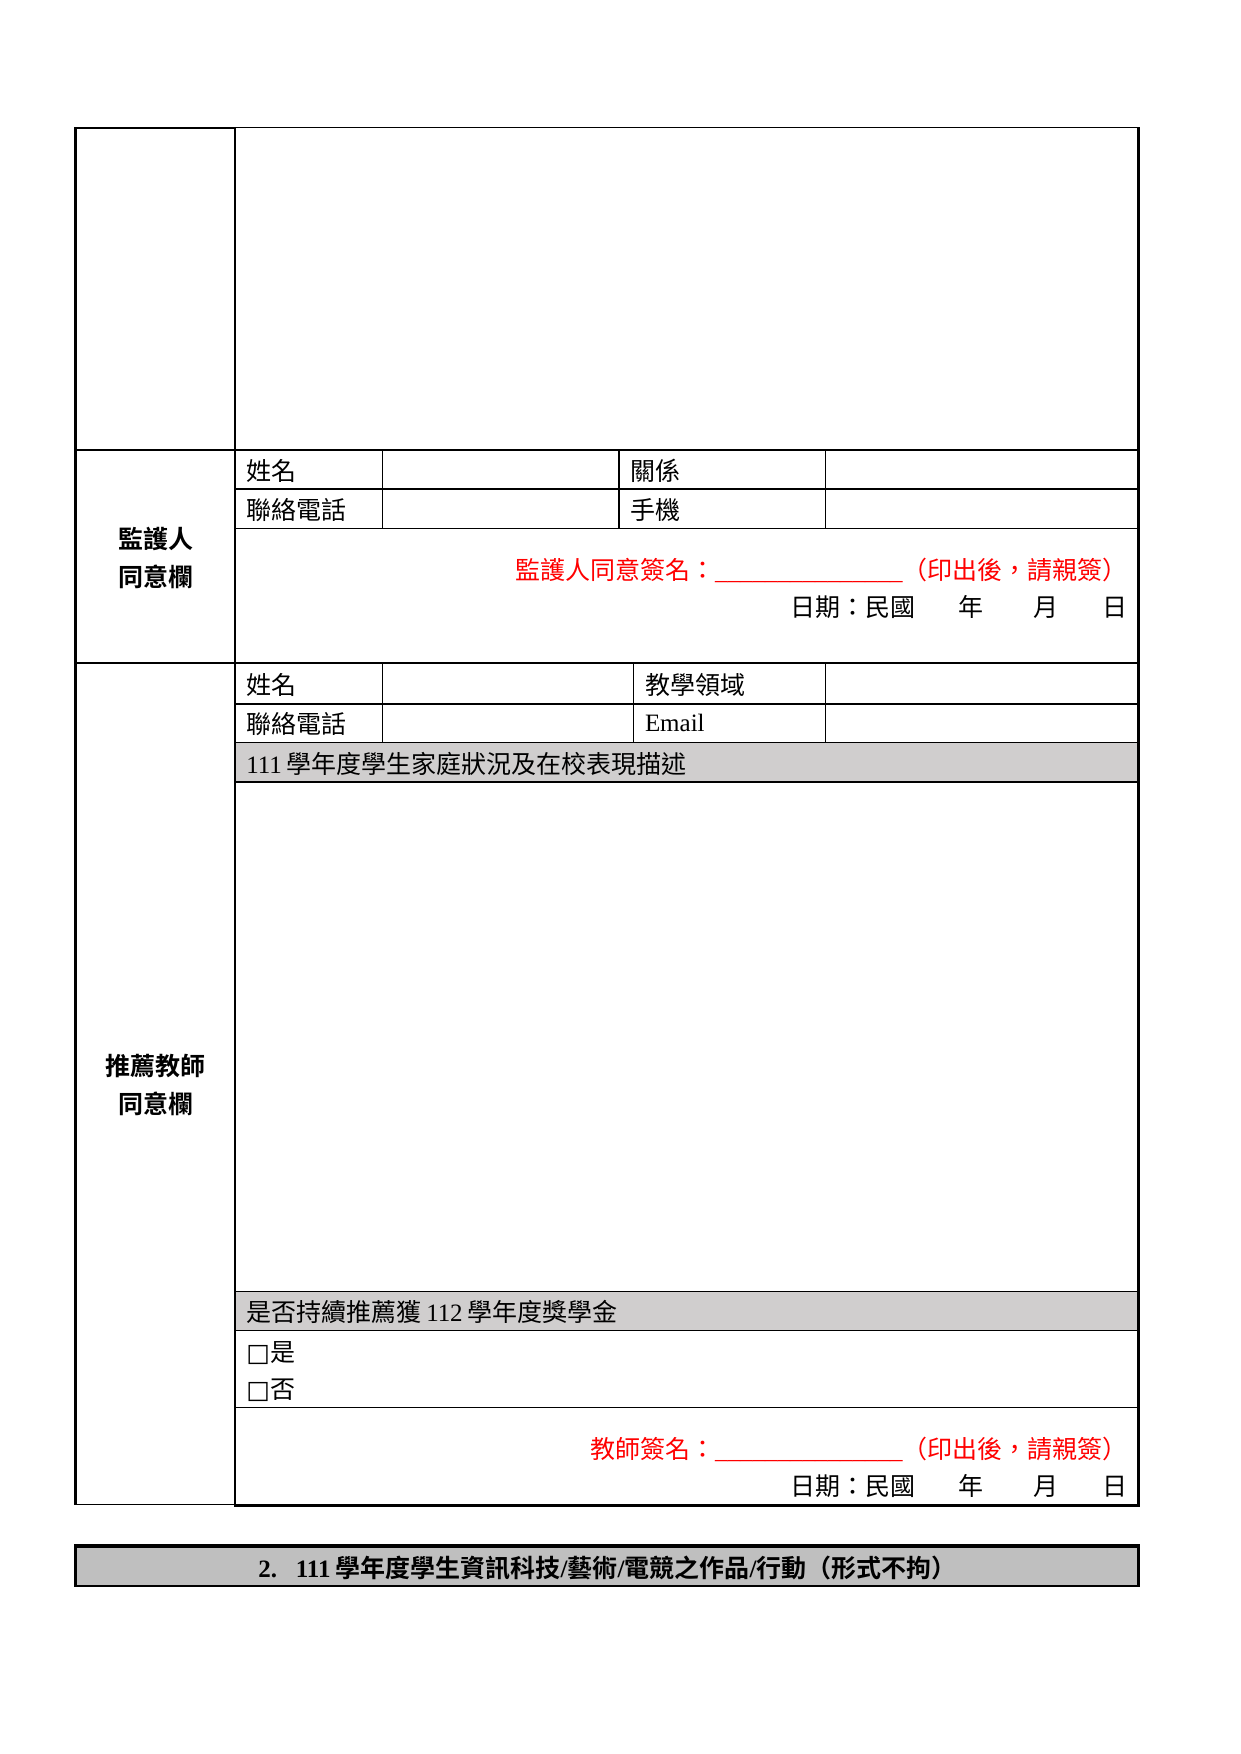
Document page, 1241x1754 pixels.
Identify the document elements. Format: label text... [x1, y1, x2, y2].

table_cell [826, 705, 1137, 742]
table_cell 關係 [620, 451, 825, 488]
table_cell 監護人 同意欄 [77, 451, 234, 662]
table_cell [826, 490, 1137, 527]
table_cell [826, 664, 1137, 703]
table_cell 教師簽名：_______________（印出後，請親簽） 日期：民國 年 月 日 [236, 1408, 1137, 1504]
table_cell [383, 705, 633, 742]
table_cell 聯絡電話 [236, 490, 382, 527]
table_cell 111學年度學生家庭狀況及在校表現描述 [236, 743, 1137, 781]
table_cell [826, 451, 1137, 488]
table_cell 姓名 [236, 451, 382, 488]
table_cell [383, 664, 633, 703]
table_cell [236, 128, 1137, 449]
table_cell 監護人同意簽名：_______________（印出後，請親簽） 日期：民國 年 月 日 [236, 529, 1137, 662]
table_header 111學年度學生資訊科技/藝術/電競之作品/行動（形式不拘） [77, 1548, 1137, 1585]
table_cell 推薦教師 同意欄 [77, 664, 234, 1504]
table_cell Email [634, 705, 825, 742]
table_cell □是 □否 [236, 1331, 1137, 1406]
table_cell 是否持續推薦獲112學年度獎學金 [236, 1292, 1137, 1330]
table_cell [236, 783, 1137, 1291]
table_cell 姓名 [236, 664, 382, 703]
table_cell 手機 [620, 490, 825, 527]
table_cell 聯絡電話 [236, 705, 382, 742]
table_cell [77, 129, 234, 449]
table_cell [383, 451, 618, 488]
table_cell 教學領域 [634, 664, 825, 703]
table_cell [383, 490, 618, 527]
